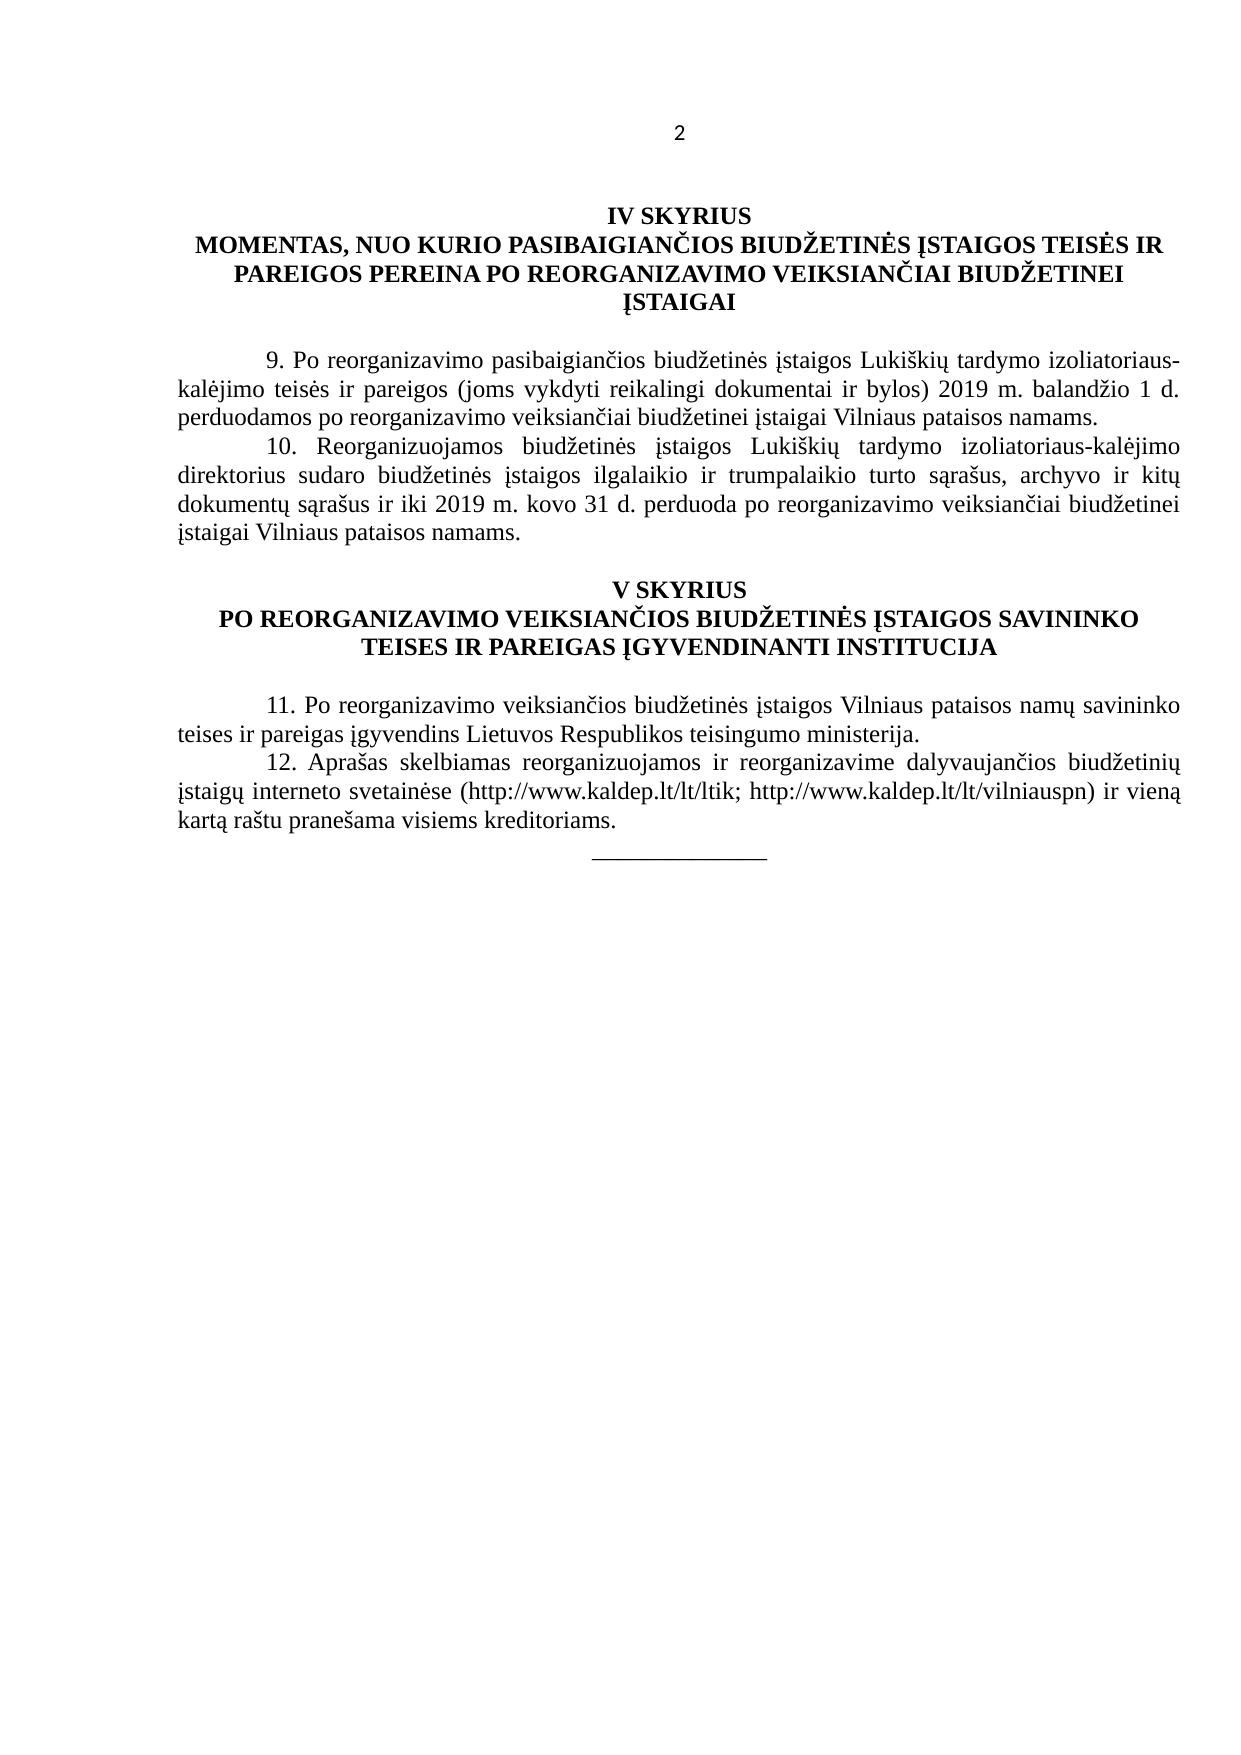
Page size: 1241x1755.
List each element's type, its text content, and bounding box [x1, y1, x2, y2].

text IV SKYRIUS [177, 201, 1181, 230]
text PO REORGANIZAVIMO VEIKSIANČIOS BIUDŽETINĖS ĮSTAIGOS SAVININKO TEISES IR PAREIGAS ĮGYVENDINANTI INSTITUCIJA [177, 604, 1181, 661]
text 10. Reorganizuojamos biudžetinės įstaigos Lukiškių tardymo izoliatoriaus-kalėjimo direktorius sudaro biudžetinės įstaigos ilgalaikio ir trumpalaikio turto sąrašus, archyvo ir kitų dokumentų sąrašus ir iki 2019 m. kovo 31 d. perduoda po reorganizavimo veiksiančiai biudžetinei įstaigai Vilniaus pataisos namams. [177, 431, 1181, 546]
text 9. Po reorganizavimo pasibaigiančios biudžetinės įstaigos Lukiškių tardymo izoliatoriaus-kalėjimo teisės ir pareigos (joms vykdyti reikalingi dokumentai ir bylos) 2019 m. balandžio 1 d. perduodamos po reorganizavimo veiksiančiai biudžetinei įstaigai Vilniaus pataisos namams. [177, 345, 1181, 431]
text ______________ [177, 834, 1181, 862]
text 12. Aprašas skelbiamas reorganizuojamos ir reorganizavime dalyvaujančios biudžetinių įstaigų interneto svetainėse (http://www.kaldep.lt/lt/ltik; http://www.kaldep.lt/lt/vilniauspn) ir vieną kartą raštu pranešama visiems kreditoriams. [177, 747, 1181, 834]
text V SKYRIUS [177, 575, 1181, 604]
text MOMENTAS, NUO KURIO PASIBAIGIANČIOS BIUDŽETINĖS ĮSTAIGOS TEISĖS IR PAREIGOS PEREINA PO REORGANIZAVIMO VEIKSIANČIAI BIUDŽETINEI ĮSTAIGAI [177, 230, 1181, 316]
text 11. Po reorganizavimo veiksiančios biudžetinės įstaigos Vilniaus pataisos namų savininko teises ir pareigas įgyvendins Lietuvos Respublikos teisingumo ministerija. [177, 690, 1181, 747]
